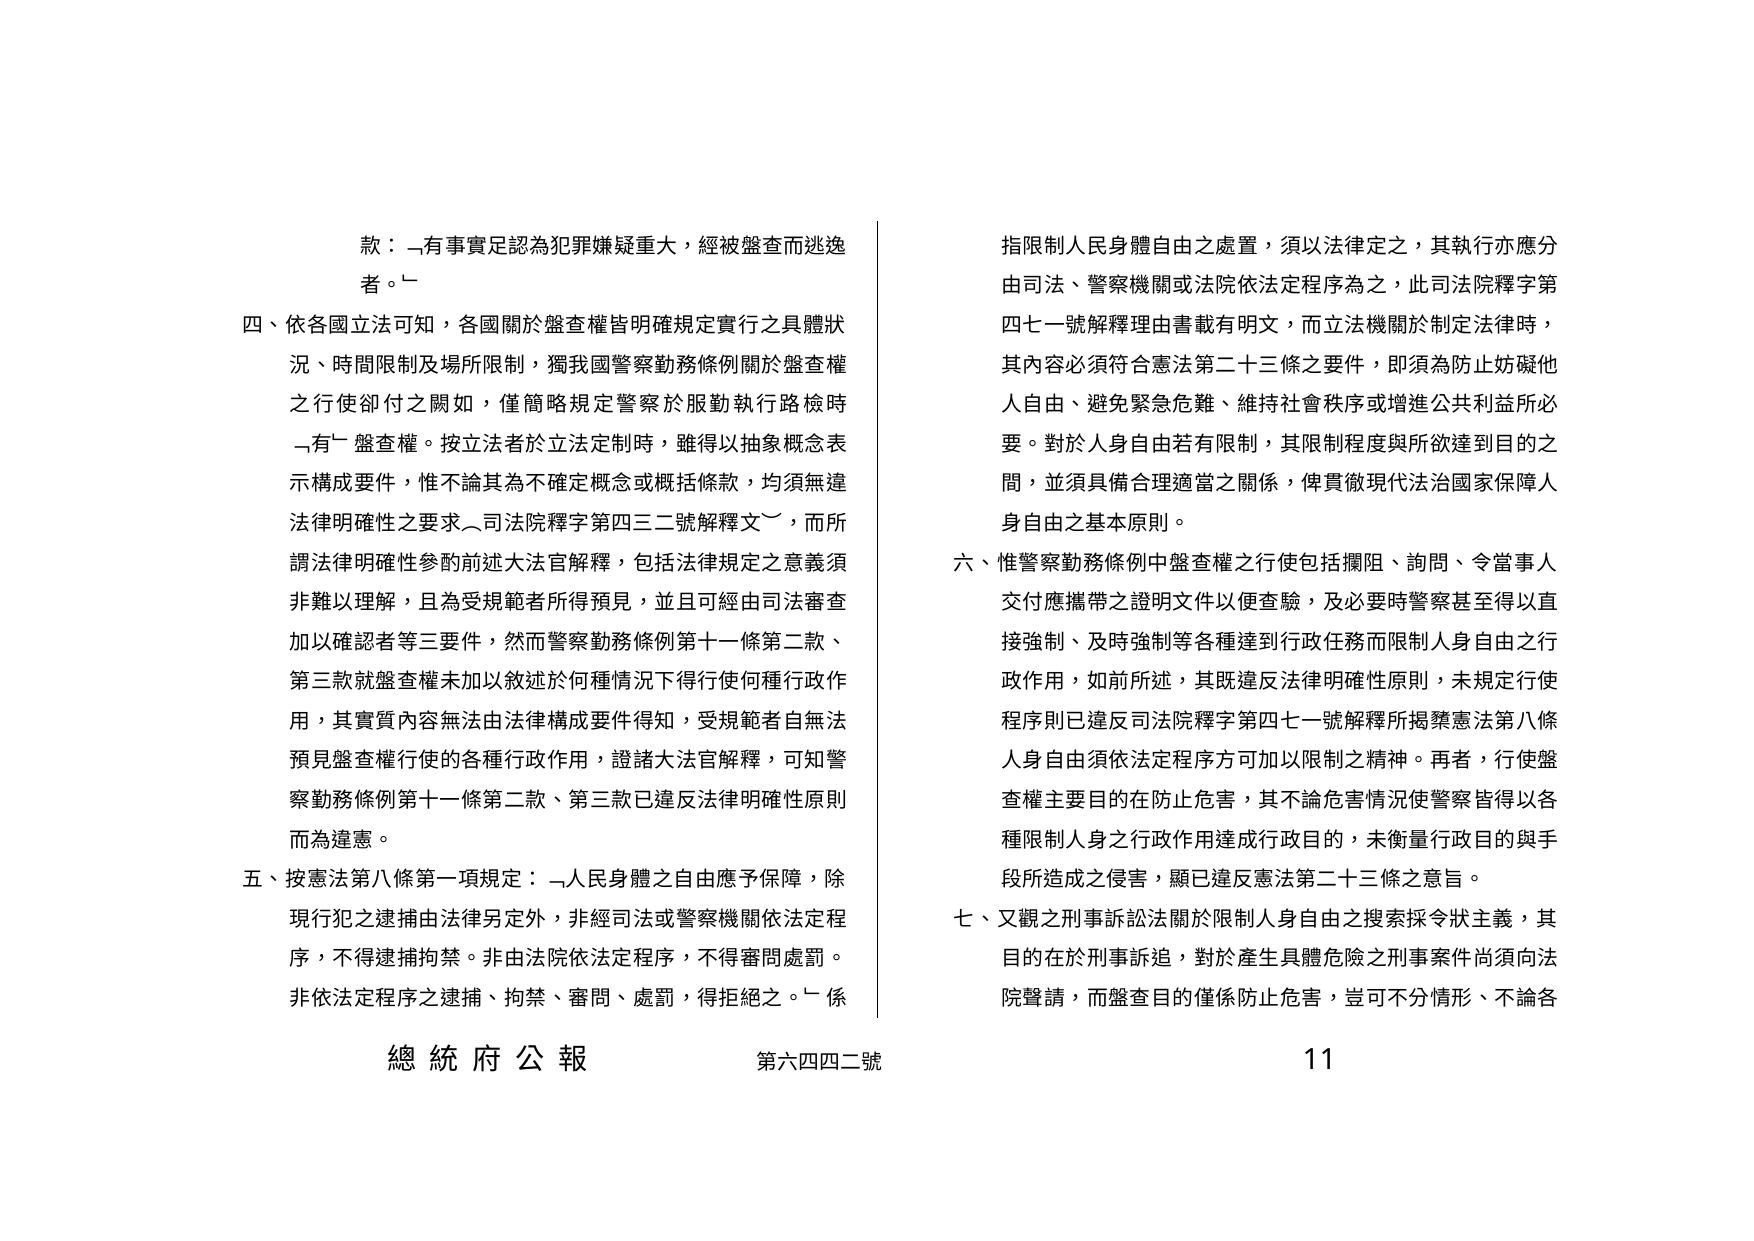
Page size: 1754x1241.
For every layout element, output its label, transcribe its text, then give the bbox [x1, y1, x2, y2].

text 指限制人民身體自由之處置，須以法律定之，其執行亦應分由司法、警察機關或法院依法定程序為之，此司法院釋字第四七一號解釋理由書載有明文，而立法機關於制定法律時，其內容必須符合憲法第二十三條之要件，即須為防止妨礙他人自由、避免緊急危難、維持社會秩序或增進公共利益所必要。對於人身自由若有限制，其限制程度與所欲達到目的之間，並須具備合理適當之關係，俾貫徹現代法治國家保障人身自由之基本原則。 [954, 222, 1559, 538]
text 五、按憲法第八條第一項規定：﹁人民身體之自由應予保障，除現行犯之逮捕由法律另定外，非經司法或警察機關依法定程序，不得逮捕拘禁。非由法院依法定程序，不得審問處罰。非依法定程序之逮捕、拘禁、審問、處罰，得拒絕之。﹂係 [242, 855, 847, 1013]
text 四、依各國立法可知，各國關於盤查權皆明確規定實行之具體狀況、時間限制及場所限制，獨我國警察勤務條例關於盤查權之行使卻付之闕如，僅簡略規定警察於服勤執行路檢時﹁有﹂盤查權。按立法者於立法定制時，雖得以抽象概念表示構成要件，惟不論其為不確定概念或概括條款，均須無違法律明確性之要求︵司法院釋字第四三二號解釋文︶，而所謂法律明確性參酌前述大法官解釋，包括法律規定之意義須非難以理解，且為受規範者所得預見，並且可經由司法審查加以確認者等三要件，然而警察勤務條例第十一條第二款、第三款就盤查權未加以敘述於何種情況下得行使何種行政作用，其實質內容無法由法律構成要件得知，受規範者自無法預見盤查權行使的各種行政作用，證諸大法官解釋，可知警察勤務條例第十一條第二款、第三款已違反法律明確性原則而為違憲。 [242, 301, 847, 855]
text 七、又觀之刑事訴訟法關於限制人身自由之搜索採令狀主義，其目的在於刑事訴追，對於產生具體危險之刑事案件尚須向法院聲請，而盤查目的僅係防止危害，豈可不分情形、不論各 [954, 894, 1559, 1013]
text 六、惟警察勤務條例中盤查權之行使包括攔阻、詢問、令當事人交付應攜帶之證明文件以便查驗，及必要時警察甚至得以直接強制、及時強制等各種達到行政任務而限制人身自由之行政作用，如前所述，其既違反法律明確性原則，未規定行使程序則已違反司法院釋字第四七一號解釋所揭櫫憲法第八條人身自由須依法定程序方可加以限制之精神。再者，行使盤查權主要目的在防止危害，其不論危害情況使警察皆得以各種限制人身之行政作用達成行政目的，未衡量行政目的與手段所造成之侵害，顯已違反憲法第二十三條之意旨。 [954, 538, 1559, 894]
text ︵四︶中華民國：警察勤務條例第十一條第二款規定，﹁巡邏：劃分巡邏︵線︶，由服勤人員循指定區︵線︶巡視，以查察奸宄，防止危害為主；並執行檢查、取締、盤詰及其他一般警察勤務。﹂第三款：﹁臨檢：於公共場所或指定處所、路段，由服勤人員擔任臨場檢查或路檢，執行取締、盤查及有關法令賦予之勤務。﹂刑事訴訟法第八十八條之一︵逕行拘提︶第一項第三款：﹁有事實足認為犯罪嫌疑重大，經被盤查而逃逸者。﹂ [289, 222, 847, 301]
